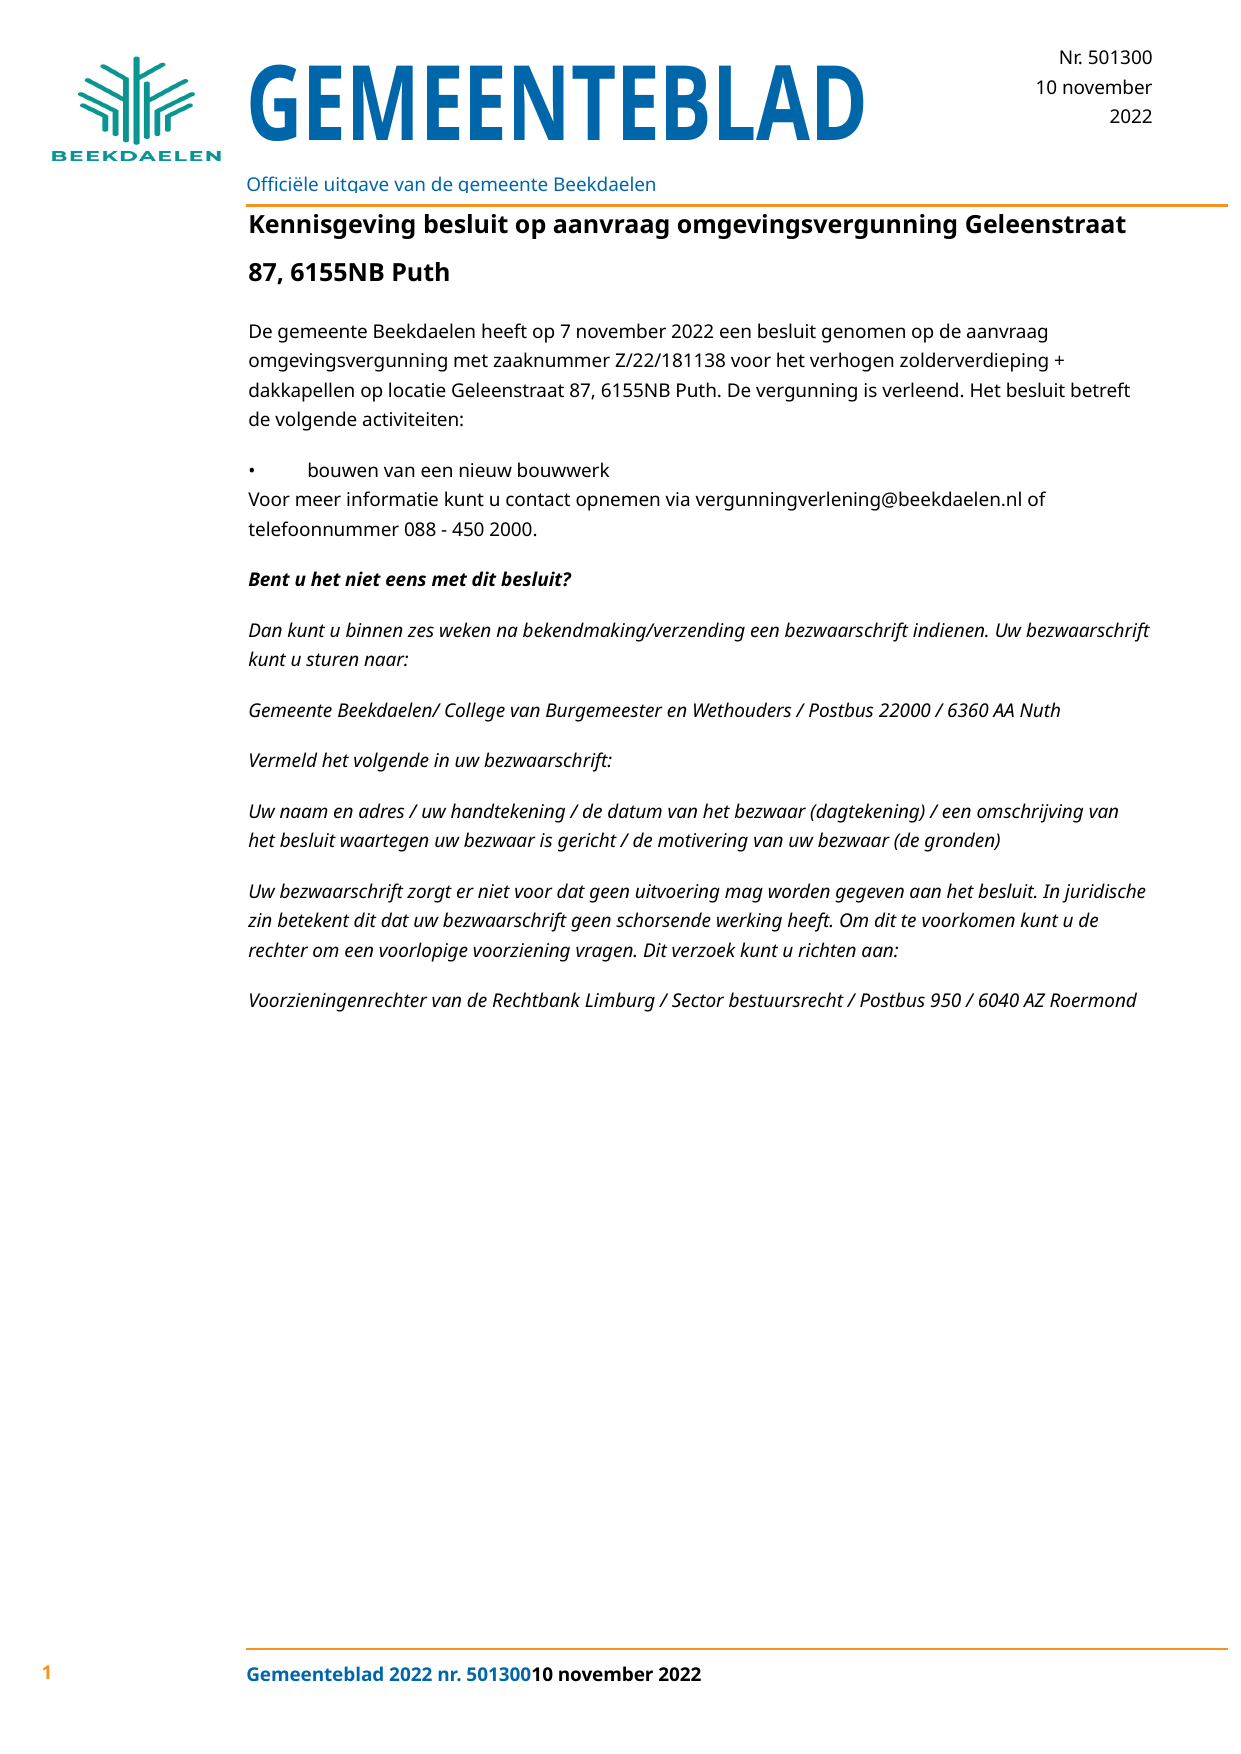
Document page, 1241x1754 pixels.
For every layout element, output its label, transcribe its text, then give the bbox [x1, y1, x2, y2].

picture [41, 47, 231, 172]
text Vermeld het volgende in uw bezwaarschrift: [248, 747, 1152, 773]
text Gemeente Beekdaelen/ College van Burgemeester en Wethouders / Postbus 22000 / 6360 AA Nuth [248, 697, 1152, 723]
text Bent u het niet eens met dit besluit? [248, 567, 1152, 592]
text Voor meer informatie kunt u contact opnemen via vergunningverlening@beekdaelen.nl of telefoonnummer 088 - 450 2000. [248, 487, 1152, 542]
text Dan kunt u binnen zes weken na bekendmaking/verzending een bezwaarschrift indienen. Uw bezwaarschrift kunt u sturen naar: [248, 617, 1152, 672]
text Voorzieningenrechter van de Rechtbank Limburg / Sector bestuursrecht / Postbus 950 / 6040 AZ Roermond [248, 987, 1152, 1013]
list bouwen van een nieuw bouwwerk [248, 457, 1152, 483]
text Uw naam en adres / uw handtekening / de datum van het bezwaar (dagtekening) / een omschrijving van het besluit waartegen uw bezwaar is gericht / de motivering van uw bezwaar (de gronden) [248, 798, 1152, 853]
text De gemeente Beekdaelen heeft op 7 november 2022 een besluit genomen op de aanvraag omgevingsvergunning met zaaknummer Z/22/181138 voor het verhogen zolderverdieping + dakkapellen op locatie Geleenstraat 87, 6155NB Puth. De vergunning is verleend. Het besluit betreft de volgende activiteiten: [248, 318, 1152, 432]
text Kennisgeving besluit op aanvraag omgevingsvergunning Geleenstraat 87, 6155NB Puth [248, 207, 1152, 288]
text Uw bezwaarschrift zorgt er niet voor dat geen uitvoering mag worden gegeven aan het besluit. In juridische zin betekent dit dat uw bezwaarschrift geen schorsende werking heeft. Om dit te voorkomen kunt u de rechter om een voorlopige voorziening vragen. Dit verzoek kunt u richten aan: [248, 878, 1152, 963]
